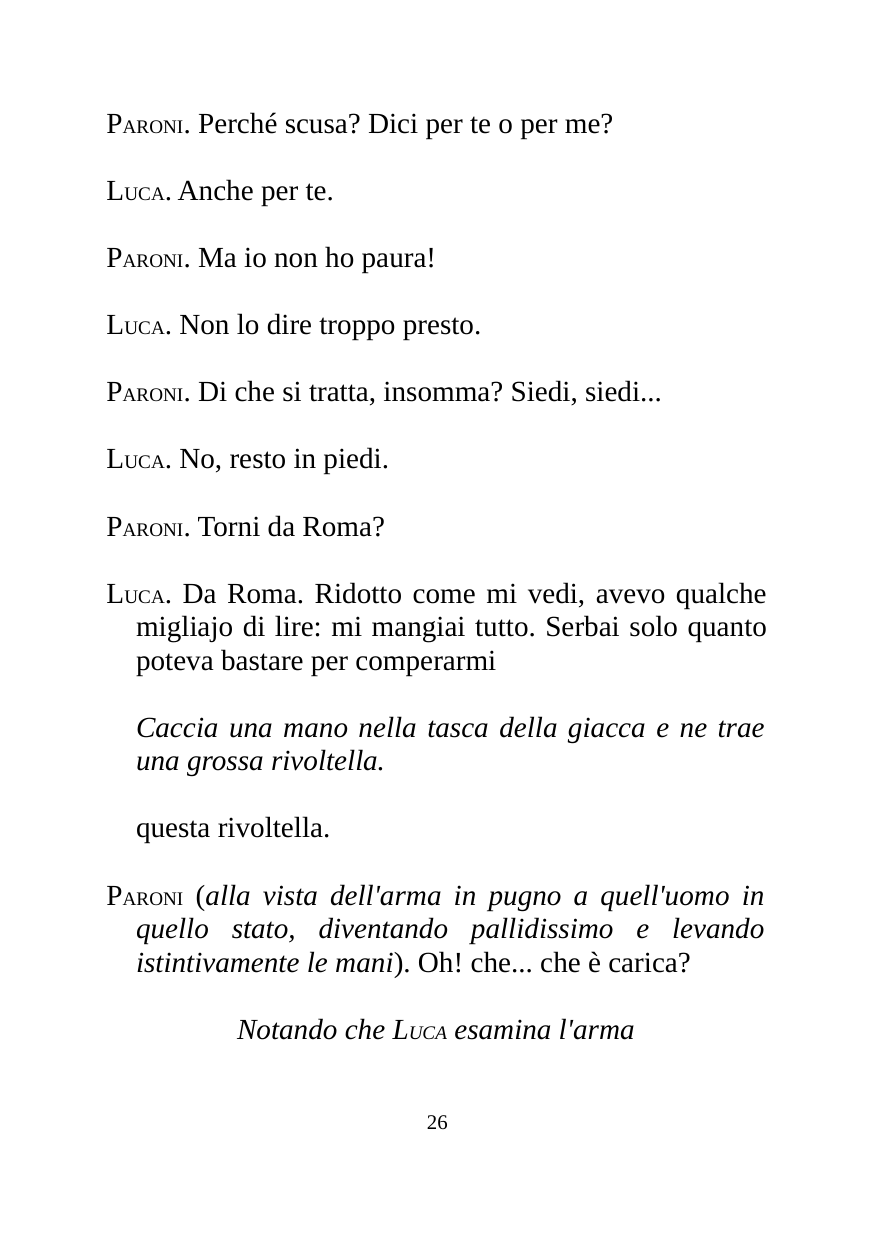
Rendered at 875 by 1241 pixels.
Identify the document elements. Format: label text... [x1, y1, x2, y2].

text Luca. Non lo dire troppo presto. [106, 307, 768, 341]
text questa rivoltella. [136, 811, 768, 844]
text Luca. No, resto in piedi. [106, 442, 768, 475]
text Notando che Luca esamina l'arma [106, 1012, 768, 1045]
text Paroni. Ma io non ho paura! [106, 240, 768, 274]
text Luca. Anche per te. [106, 173, 768, 207]
text Paroni. Perché scusa? Dici per te o per me? [106, 106, 768, 140]
text Paroni. Torni da Roma? [106, 509, 768, 542]
text Paroni (alla vista dell'arma in pugno a quell'uomo in quello stato, diventando pallidissimo e levando istintivamente le mani). Oh! che... che è carica? [106, 878, 768, 978]
text Caccia una mano nella tasca della giacca e ne trae una grossa rivoltella. [136, 710, 768, 777]
text Paroni. Di che si tratta, insomma? Siedi, siedi... [106, 374, 768, 408]
text Luca. Da Roma. Ridotto come mi vedi, avevo qualche migliajo di lire: mi mangiai tutto. Serbai solo quanto poteva bastare per comperarmi [106, 576, 768, 676]
